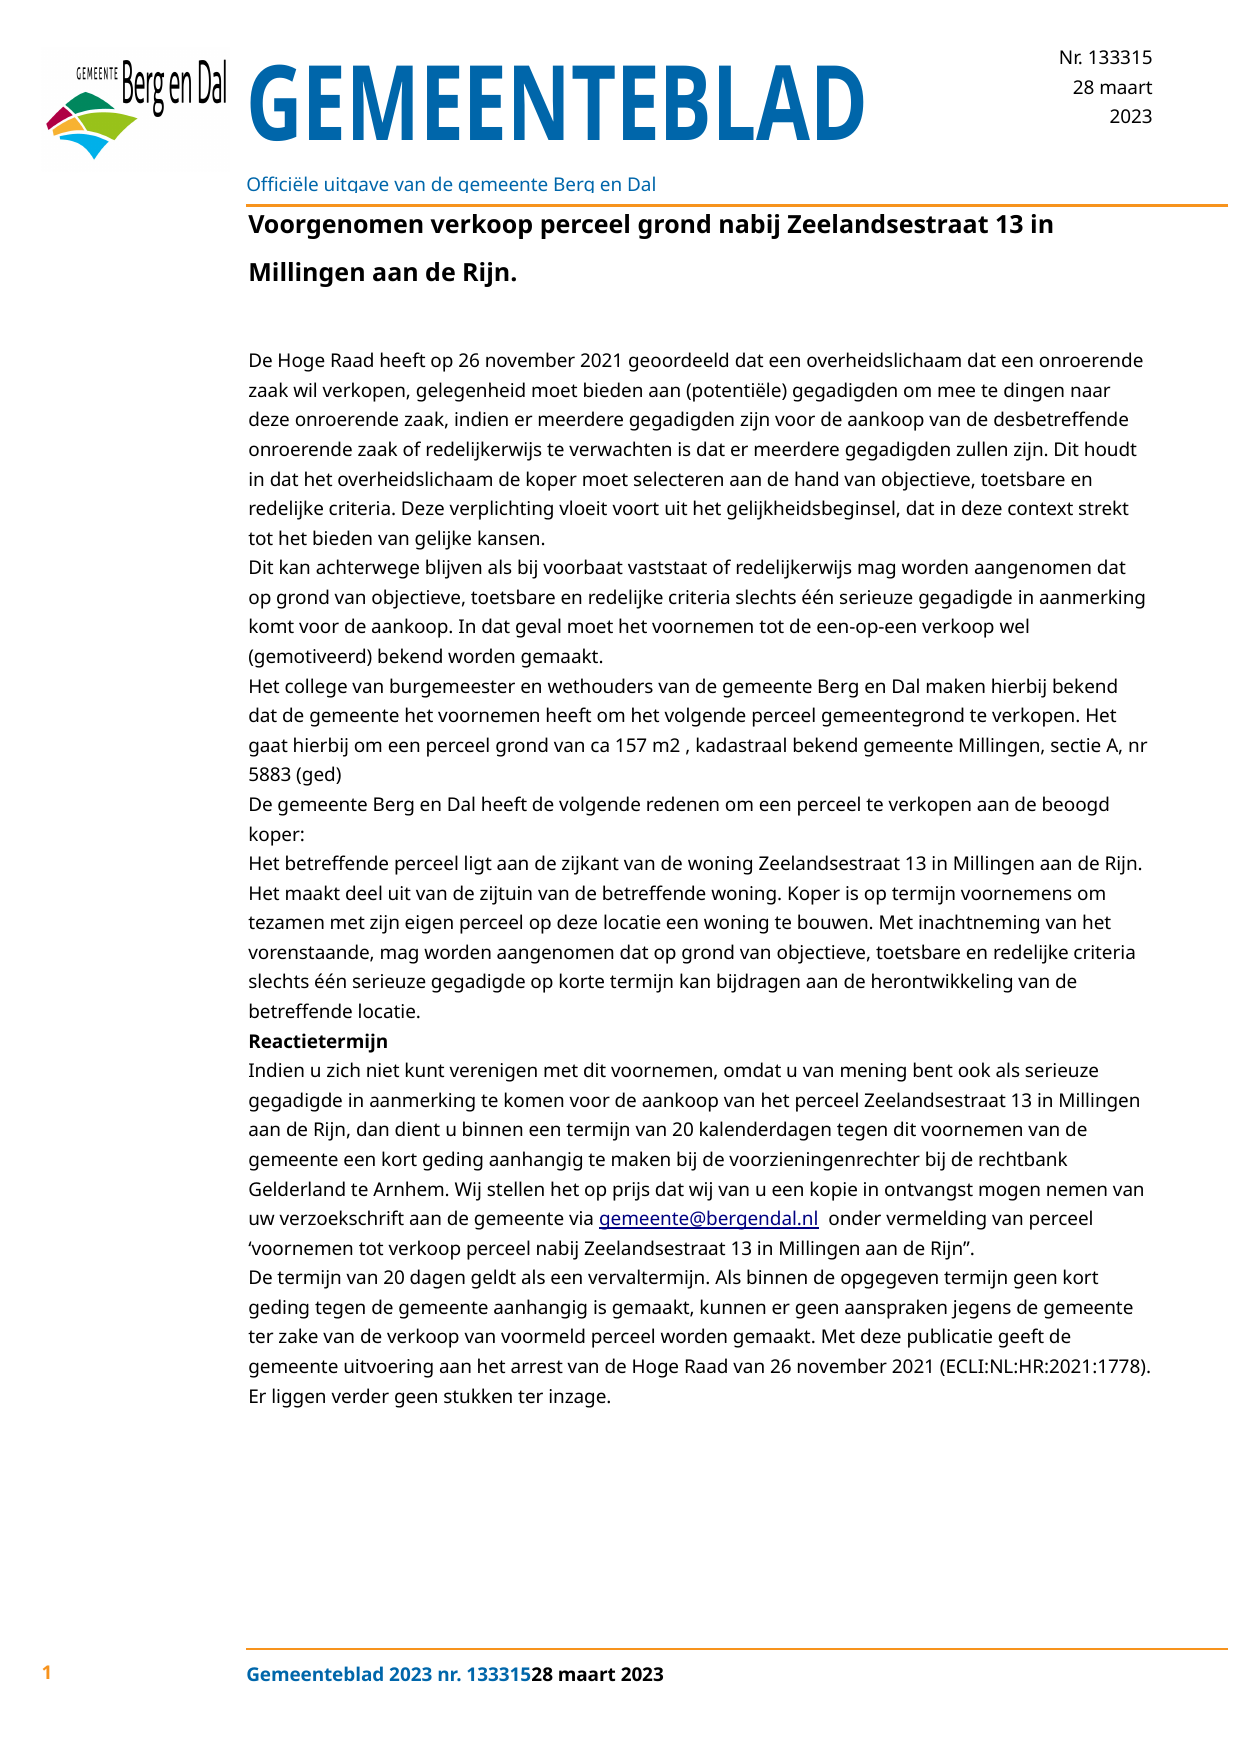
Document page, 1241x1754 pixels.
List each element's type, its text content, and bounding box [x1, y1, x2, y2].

text Het college van burgemeester en wethouders van de gemeente Berg en Dal maken hierbij bekend dat de gemeente het voornemen heeft om het volgende perceel gemeentegrond te verkopen. Het gaat hierbij om een perceel grond van ca 157 m2 , kadastraal bekend gemeente Millingen, sectie A, nr 5883 (ged) [248, 673, 1152, 787]
text Het betreffende perceel ligt aan de zijkant van de woning Zeelandsestraat 13 in Millingen aan de Rijn. Het maakt deel uit van de zijtuin van de betreffende woning. Koper is op termijn voornemens om tezamen met zijn eigen perceel op deze locatie een woning te bouwen. Met inachtneming van het vorenstaande, mag worden aangenomen dat op grond van objectieve, toetsbare en redelijke criteria slechts één serieuze gegadigde op korte termijn kan bijdragen aan de herontwikkeling van de betreffende locatie. [248, 850, 1152, 1024]
picture [41, 47, 231, 172]
text De termijn van 20 dagen geldt als een vervaltermijn. Als binnen de opgegeven termijn geen kort geding tegen de gemeente aanhangig is gemaakt, kunnen er geen aanspraken jegens de gemeente ter zake van de verkoop van voormeld perceel worden gemaakt. Met deze publicatie geeft de gemeente uitvoering aan het arrest van de Hoge Raad van 26 november 2021 (ECLI:NL:HR:2021:1778). [248, 1264, 1152, 1379]
text Voorgenomen verkoop perceel grond nabij Zeelandsestraat 13 in Millingen aan de Rijn. [248, 207, 1152, 288]
text Reactietermijn [248, 1028, 1152, 1054]
text De gemeente Berg en Dal heeft de volgende redenen om een perceel te verkopen aan de beoogd koper: [248, 791, 1152, 847]
text De Hoge Raad heeft op 26 november 2021 geoordeeld dat een overheidslichaam dat een onroerende zaak wil verkopen, gelegenheid moet bieden aan (potentiële) gegadigden om mee te dingen naar deze onroerende zaak, indien er meerdere gegadigden zijn voor de aankoop van de desbetreffende onroerende zaak of redelijkerwijs te verwachten is dat er meerdere gegadigden zullen zijn. Dit houdt in dat het overheidslichaam de koper moet selecteren aan de hand van objectieve, toetsbare en redelijke criteria. Deze verplichting vloeit voort uit het gelijkheidsbeginsel, dat in deze context strekt tot het bieden van gelijke kansen. [248, 347, 1152, 551]
text Dit kan achterwege blijven als bij voorbaat vaststaat of redelijkerwijs mag worden aangenomen dat op grond van objectieve, toetsbare en redelijke criteria slechts één serieuze gegadigde in aanmerking komt voor de aankoop. In dat geval moet het voornemen tot de een-op-een verkoop wel (gemotiveerd) bekend worden gemaakt. [248, 554, 1152, 669]
text Er liggen verder geen stukken ter inzage. [248, 1383, 1152, 1409]
text Indien u zich niet kunt verenigen met dit voornemen, omdat u van mening bent ook als serieuze gegadigde in aanmerking te komen voor de aankoop van het perceel Zeelandsestraat 13 in Millingen aan de Rijn, dan dient u binnen een termijn van 20 kalenderdagen tegen dit voornemen van de gemeente een kort geding aanhangig te maken bij de voorzieningenrechter bij de rechtbank Gelderland te Arnhem. Wij stellen het op prijs dat wij van u een kopie in ontvangst mogen nemen van uw verzoekschrift aan de gemeente via gemeente@bergendal.nl onder vermelding van perceel ‘voornemen tot verkoop perceel nabij Zeelandsestraat 13 in Millingen aan de Rijn”. [248, 1057, 1152, 1261]
